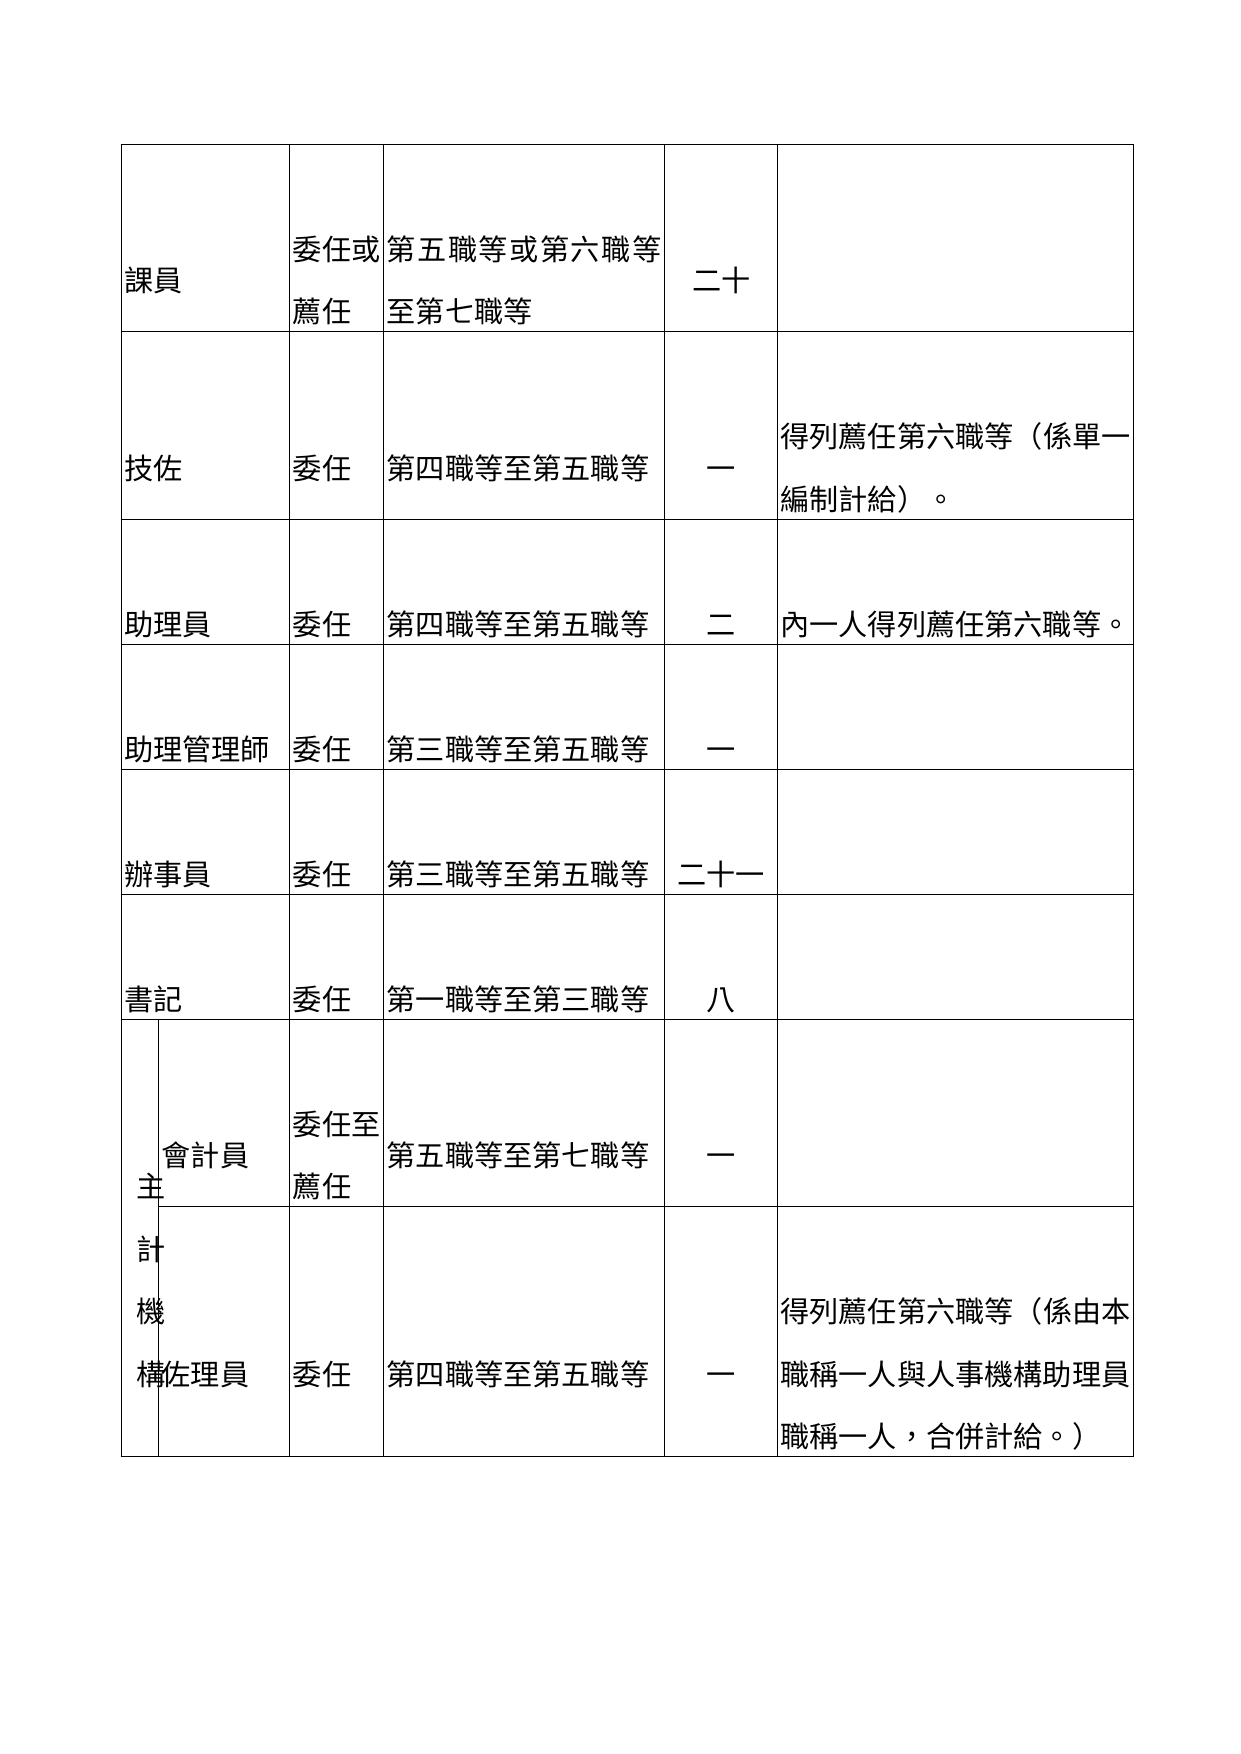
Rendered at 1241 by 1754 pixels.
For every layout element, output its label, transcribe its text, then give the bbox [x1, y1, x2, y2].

table_cell 第四職等至第五職等 [384, 520, 664, 643]
table_cell 佐理員 [159, 1207, 289, 1456]
table_cell 二十一 [665, 770, 777, 893]
table_cell 助理管理師 [122, 645, 289, 768]
table_cell 辦事員 [122, 770, 289, 893]
table_cell 二十 [665, 145, 777, 331]
table_cell 第五職等至第七職等 [384, 1020, 664, 1206]
table_cell 一 [665, 645, 777, 768]
table_cell 一 [665, 1207, 777, 1456]
table_cell [778, 895, 1133, 1018]
table_cell [778, 770, 1133, 893]
table_cell 會計員 [159, 1020, 289, 1206]
table_cell 第三職等至第五職等 [384, 770, 664, 893]
table_cell 委任 [290, 1207, 383, 1456]
table_cell 委任 [290, 520, 383, 643]
table_cell 第三職等至第五職等 [384, 645, 664, 768]
table_cell 委任 [290, 332, 383, 518]
table_cell 二 [665, 520, 777, 643]
table_cell 書記 [122, 895, 289, 1018]
table_cell 委任或薦任 [290, 145, 383, 331]
table_cell 委任 [290, 770, 383, 893]
table_cell 助理員 [122, 520, 289, 643]
table_cell 委任 [290, 645, 383, 768]
table_cell 內一人得列薦任第六職等。 [778, 520, 1133, 643]
table_cell 得列薦任第六職等（係由本職稱一人與人事機構助理員職稱一人，合併計給。） [778, 1207, 1133, 1456]
table_cell 課員 [122, 145, 289, 331]
table_cell [778, 645, 1133, 768]
table_cell 一 [665, 1020, 777, 1206]
table_cell 得列薦任第六職等（係單一編制計給）。 [778, 332, 1133, 518]
table_cell 第四職等至第五職等 [384, 332, 664, 518]
table_cell 委任至薦任 [290, 1020, 383, 1206]
table_cell 主計機構 [122, 1020, 158, 1456]
table_cell [778, 1020, 1133, 1206]
table_cell 八 [665, 895, 777, 1018]
table_cell 委任 [290, 895, 383, 1018]
table_cell 技佐 [122, 332, 289, 518]
table_cell 第五職等或第六職等至第七職等 [384, 145, 664, 331]
table_cell 第一職等至第三職等 [384, 895, 664, 1018]
table_cell 一 [665, 332, 777, 518]
table_cell [778, 145, 1133, 331]
table_cell 第四職等至第五職等 [384, 1207, 664, 1456]
